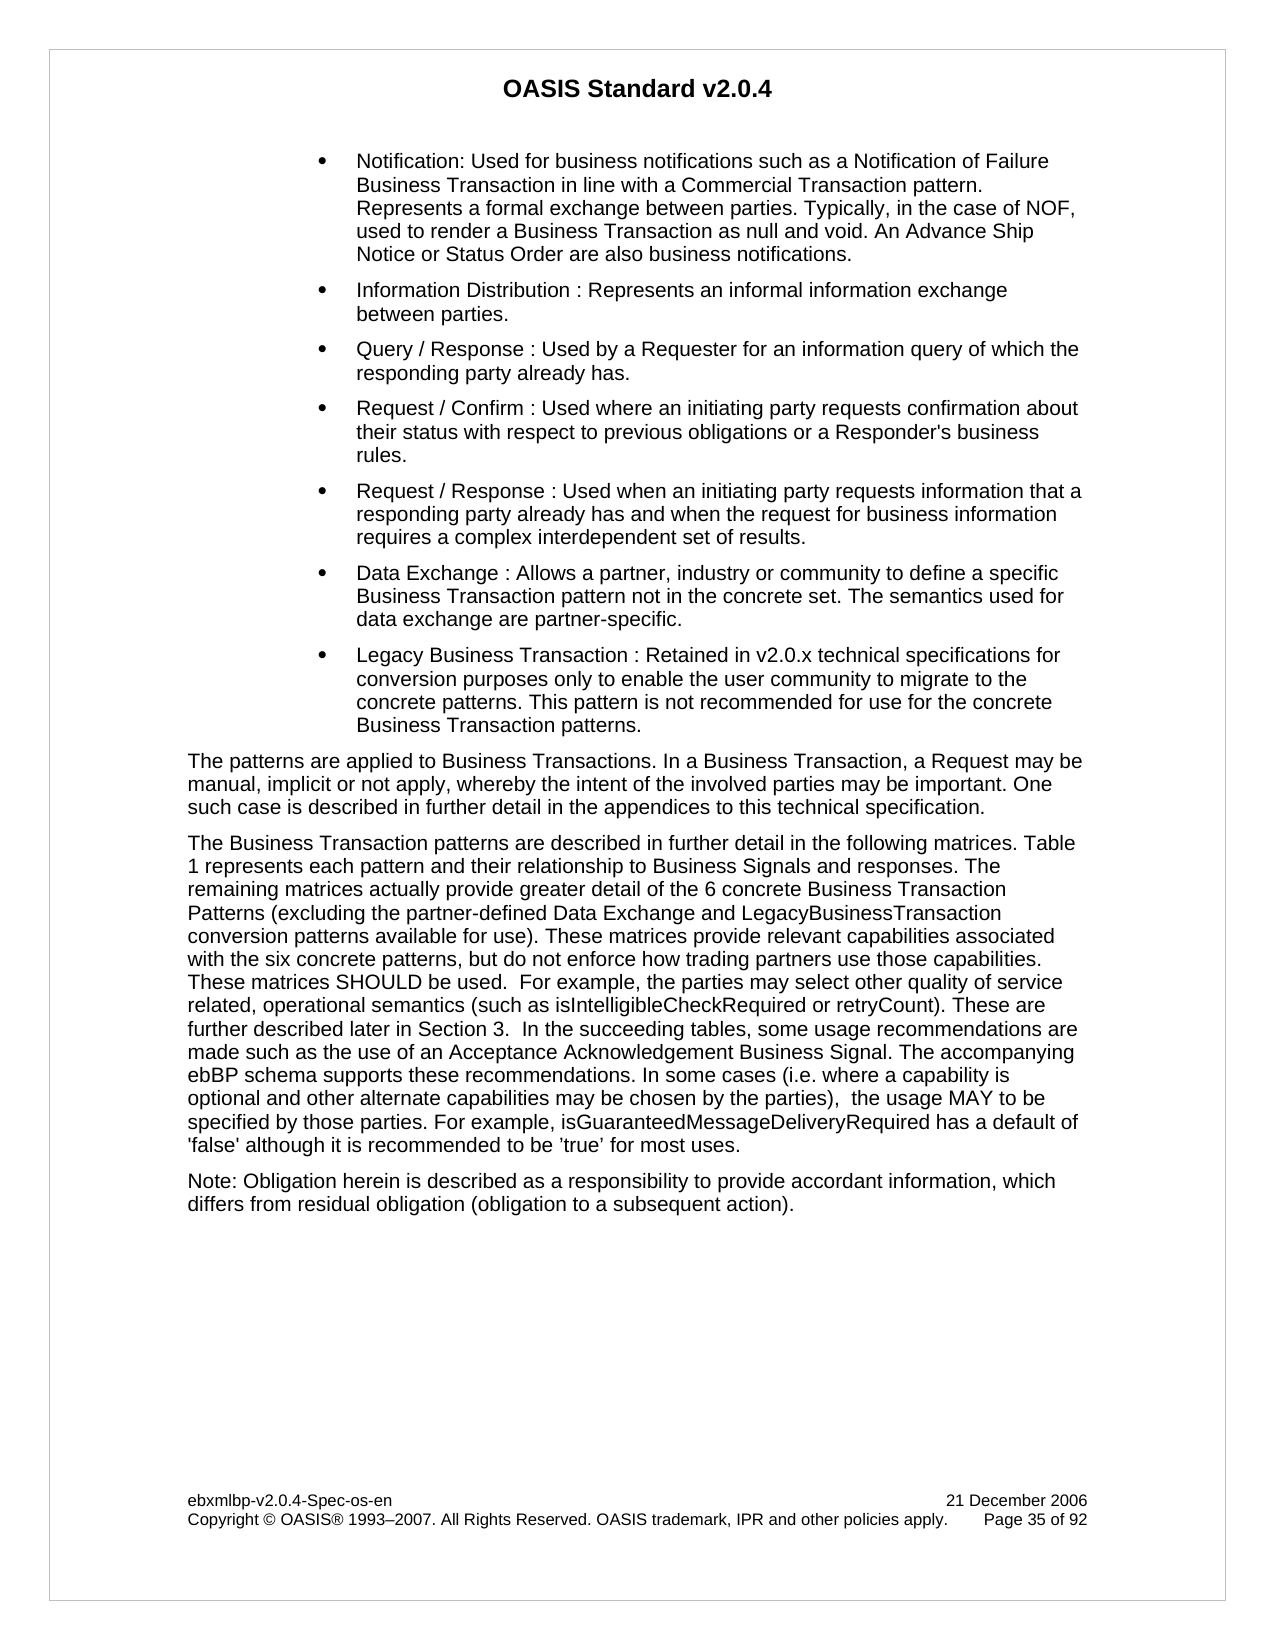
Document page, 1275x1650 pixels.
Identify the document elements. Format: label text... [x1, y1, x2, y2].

list Legacy Business Transaction : Retained in v2.0.x technical specifications for conversion purposes only to enable the user community to migrate to the concrete patterns. This pattern is not recommended for use for the concrete Business Transaction patterns. [319, 644, 1087, 737]
text The Business Transaction patterns are described in further detail in the following matrices. Table 1 represents each pattern and their relationship to Business Signals and responses. The remaining matrices actually provide greater detail of the 6 concrete Business Transaction Patterns (excluding the partner-defined Data Exchange and LegacyBusinessTransaction conversion patterns available for use). These matrices provide relevant capabilities associated with the six concrete patterns, but do not enforce how trading partners use those capabilities. These matrices SHOULD be used. For example, the parties may select other quality of service related, operational semantics (such as isIntelligibleCheckRequired or retryCount). These are further described later in Section 3. In the succeeding tables, some usage recommendations are made such as the use of an Acceptance Acknowledgement Business Signal. The accompanying ebBP schema supports these recommendations. In some cases (i.e. where a capability is optional and other alternate capabilities may be chosen by the parties), the usage MAY to be specified by those parties. For example, isGuaranteedMessageDeliveryRequired has a default of 'false' although it is recommended to be ’true’ for most uses. [187, 831, 1087, 1157]
text The patterns are applied to Business Transactions. In a Business Transaction, a Request may be manual, implicit or not apply, whereby the intent of the involved parties may be important. One such case is described in further detail in the appendices to this technical specification. [187, 749, 1087, 819]
list Information Distribution : Represents an informal information exchange between parties. [319, 279, 1087, 325]
list Query / Response : Used by a Requester for an information query of which the responding party already has. [319, 338, 1087, 384]
list Request / Response : Used when an initiating party requests information that a responding party already has and when the request for business information requires a complex interdependent set of results. [319, 479, 1087, 549]
list Notification: Used for business notifications such as a Notification of Failure Business Transaction in line with a Commercial Transaction pattern. Represents a formal exchange between parties. Typically, in the case of NOF, used to render a Business Transaction as null and void. An Advance Ship Notice or Status Order are also business notifications. [319, 150, 1087, 266]
list Request / Confirm : Used where an initiating party requests confirmation about their status with respect to previous obligations or a Responder's business rules. [319, 397, 1087, 467]
text Note: Obligation herein is described as a responsibility to provide accordant information, which differs from residual obligation (obligation to a subsequent action). [187, 1169, 1087, 1216]
list Data Exchange : Allows a partner, industry or community to define a specific Business Transaction pattern not in the concrete set. The semantics used for data exchange are partner-specific. [319, 561, 1087, 631]
